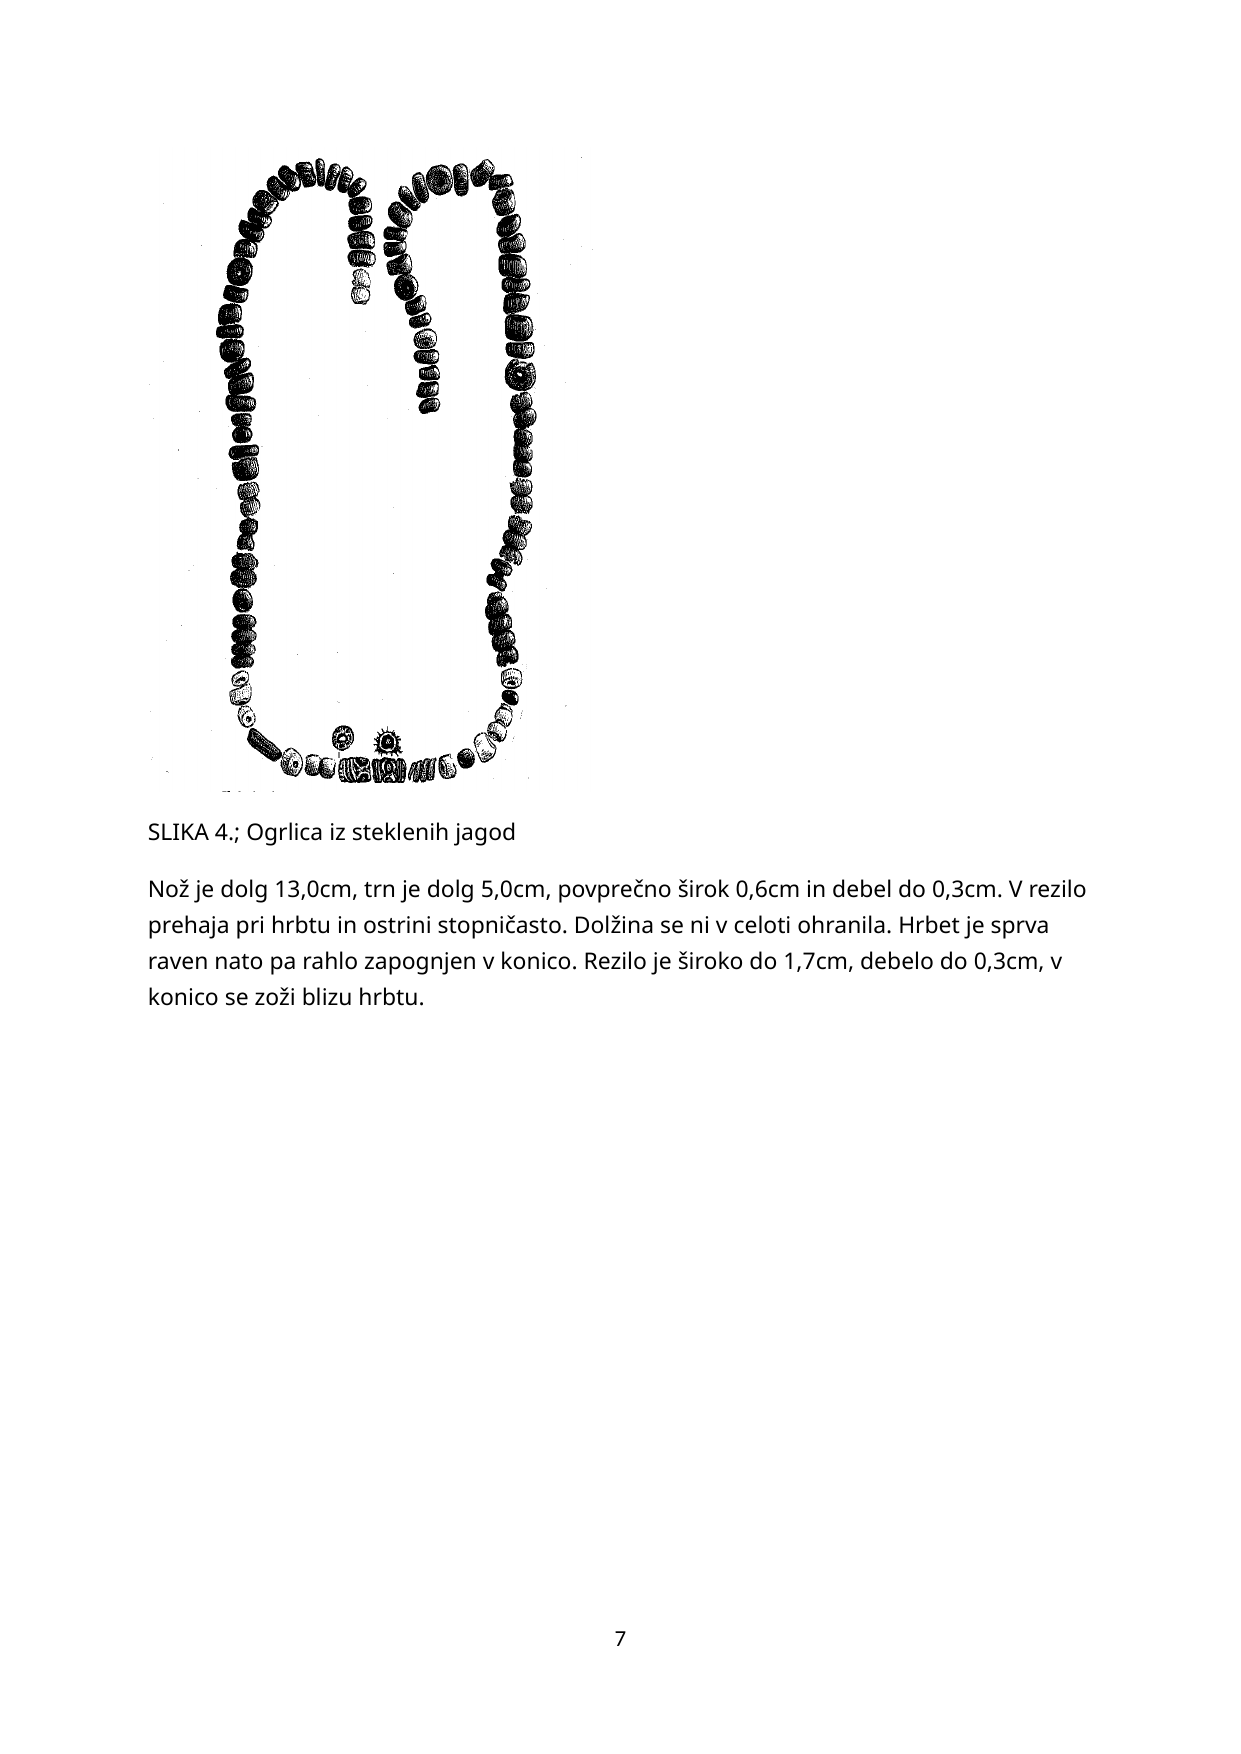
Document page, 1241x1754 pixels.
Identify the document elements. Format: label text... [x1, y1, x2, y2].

text Nož je dolg 13,0cm, trn je dolg 5,0cm, povprečno širok 0,6cm in debel do 0,3cm. V rezilo prehaja pri hrbtu in ostrini stopničasto. Dolžina se ni v celoti ohranila. Hrbet je sprva raven nato pa rahlo zapognjen v konico. Rezilo je široko do 1,7cm, debelo do 0,3cm, v konico se zoži blizu hrbtu. [148, 873, 1093, 1012]
text SLIKA 4.; Ogrlica iz steklenih jagod [148, 816, 1093, 848]
